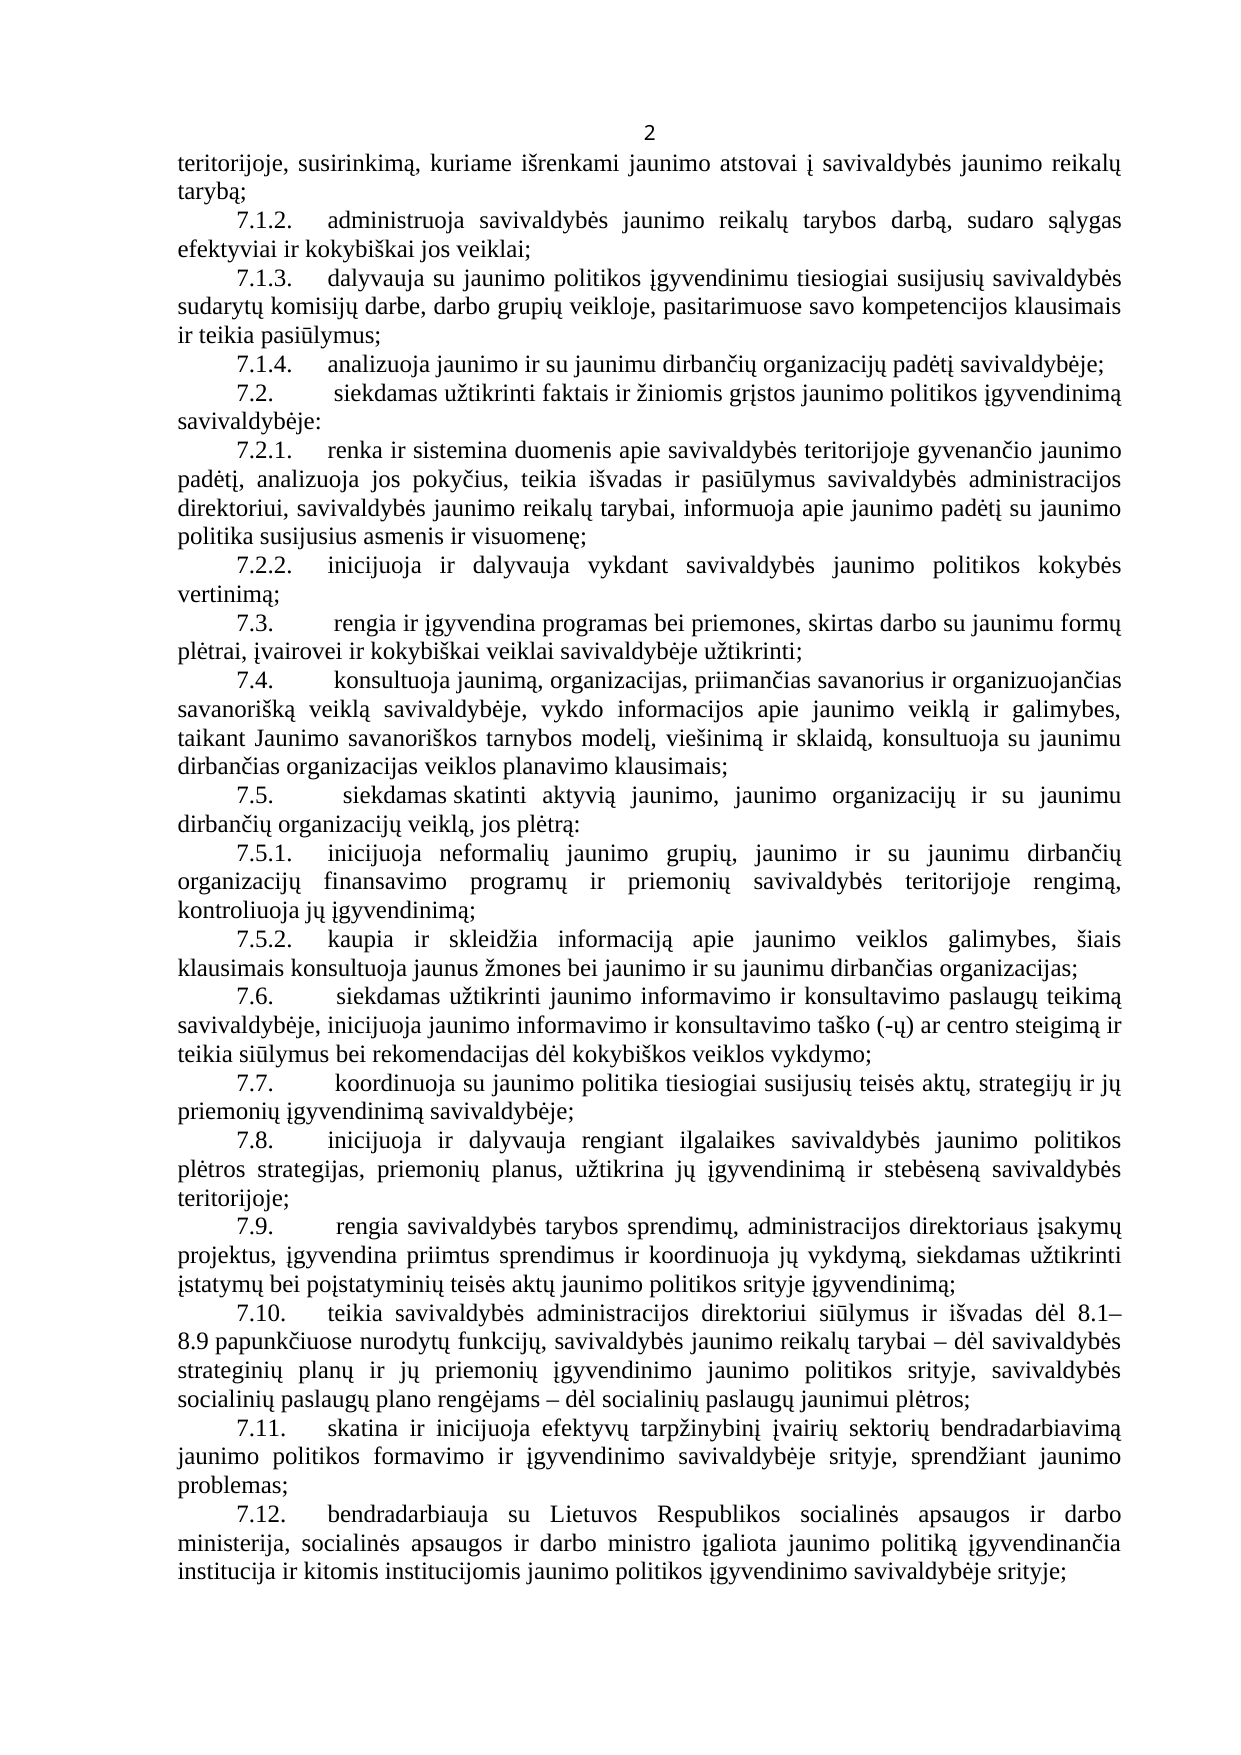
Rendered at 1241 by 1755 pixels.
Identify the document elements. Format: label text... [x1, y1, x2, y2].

text 7.1.3. dalyvauja su jaunimo politikos įgyvendinimu tiesiogiai susijusių savivaldybės sudarytų komisijų darbe, darbo grupių veikloje, pasitarimuose savo kompetencijos klausimais ir teikia pasiūlymus; [177, 263, 1122, 349]
text 7.11. skatina ir inicijuoja efektyvų tarpžinybinį įvairių sektorių bendradarbiavimą jaunimo politikos formavimo ir įgyvendinimo savivaldybėje srityje, sprendžiant jaunimo problemas; [177, 1413, 1122, 1499]
text 7.1.2. administruoja savivaldybės jaunimo reikalų tarybos darbą, sudaro sąlygas efektyviai ir kokybiškai jos veiklai; [177, 205, 1122, 263]
text 7.1.4. analizuoja jaunimo ir su jaunimu dirbančių organizacijų padėtį savivaldybėje; [177, 349, 1122, 378]
text 7.2.1. renka ir sistemina duomenis apie savivaldybės teritorijoje gyvenančio jaunimo padėtį, analizuoja jos pokyčius, teikia išvadas ir pasiūlymus savivaldybės administracijos direktoriui, savivaldybės jaunimo reikalų tarybai, informuoja apie jaunimo padėtį su jaunimo politika susijusius asmenis ir visuomenę; [177, 435, 1122, 550]
text teritorijoje, susirinkimą, kuriame išrenkami jaunimo atstovai į savivaldybės jaunimo reikalų tarybą; [177, 148, 1122, 205]
text 7.4. konsultuoja jaunimą, organizacijas, priimančias savanorius ir organizuojančias savanorišką veiklą savivaldybėje, vykdo informacijos apie jaunimo veiklą ir galimybes, taikant Jaunimo savanoriškos tarnybos modelį, viešinimą ir sklaidą, konsultuoja su jaunimu dirbančias organizacijas veiklos planavimo klausimais; [177, 665, 1122, 780]
text 7.5.1. inicijuoja neformalių jaunimo grupių, jaunimo ir su jaunimu dirbančių organizacijų finansavimo programų ir priemonių savivaldybės teritorijoje rengimą, kontroliuoja jų įgyvendinimą; [177, 838, 1122, 924]
text 7.7. koordinuoja su jaunimo politika tiesiogiai susijusių teisės aktų, strategijų ir jų priemonių įgyvendinimą savivaldybėje; [177, 1068, 1122, 1125]
text 7.9. rengia savivaldybės tarybos sprendimų, administracijos direktoriaus įsakymų projektus, įgyvendina priimtus sprendimus ir koordinuoja jų vykdymą, siekdamas užtikrinti įstatymų bei poįstatyminių teisės aktų jaunimo politikos srityje įgyvendinimą; [177, 1211, 1122, 1298]
text 7.2.2. inicijuoja ir dalyvauja vykdant savivaldybės jaunimo politikos kokybės vertinimą; [177, 550, 1122, 608]
text 7.2. siekdamas užtikrinti faktais ir žiniomis grįstos jaunimo politikos įgyvendinimą savivaldybėje: [177, 378, 1122, 435]
text 7.5.2. kaupia ir skleidžia informaciją apie jaunimo veiklos galimybes, šiais klausimais konsultuoja jaunus žmones bei jaunimo ir su jaunimu dirbančias organizacijas; [177, 924, 1122, 981]
text 7.10. teikia savivaldybės administracijos direktoriui siūlymus ir išvadas dėl 8.1–8.9 papunkčiuose nurodytų funkcijų, savivaldybės jaunimo reikalų tarybai – dėl savivaldybės strateginių planų ir jų priemonių įgyvendinimo jaunimo politikos srityje, savivaldybės socialinių paslaugų plano rengėjams – dėl socialinių paslaugų jaunimui plėtros; [177, 1298, 1122, 1413]
text 7.5. siekdamas skatinti aktyvią jaunimo, jaunimo organizacijų ir su jaunimu dirbančių organizacijų veiklą, jos plėtrą: [177, 780, 1122, 838]
text 7.8. inicijuoja ir dalyvauja rengiant ilgalaikes savivaldybės jaunimo politikos plėtros strategijas, priemonių planus, užtikrina jų įgyvendinimą ir stebėseną savivaldybės teritorijoje; [177, 1125, 1122, 1211]
text 7.3. rengia ir įgyvendina programas bei priemones, skirtas darbo su jaunimu formų plėtrai, įvairovei ir kokybiškai veiklai savivaldybėje užtikrinti; [177, 608, 1122, 665]
text 7.6. siekdamas užtikrinti jaunimo informavimo ir konsultavimo paslaugų teikimą savivaldybėje, inicijuoja jaunimo informavimo ir konsultavimo taško (-ų) ar centro steigimą ir teikia siūlymus bei rekomendacijas dėl kokybiškos veiklos vykdymo; [177, 981, 1122, 1068]
text 7.12. bendradarbiauja su Lietuvos Respublikos socialinės apsaugos ir darbo ministerija, socialinės apsaugos ir darbo ministro įgaliota jaunimo politiką įgyvendinančia institucija ir kitomis institucijomis jaunimo politikos įgyvendinimo savivaldybėje srityje; [177, 1499, 1122, 1585]
